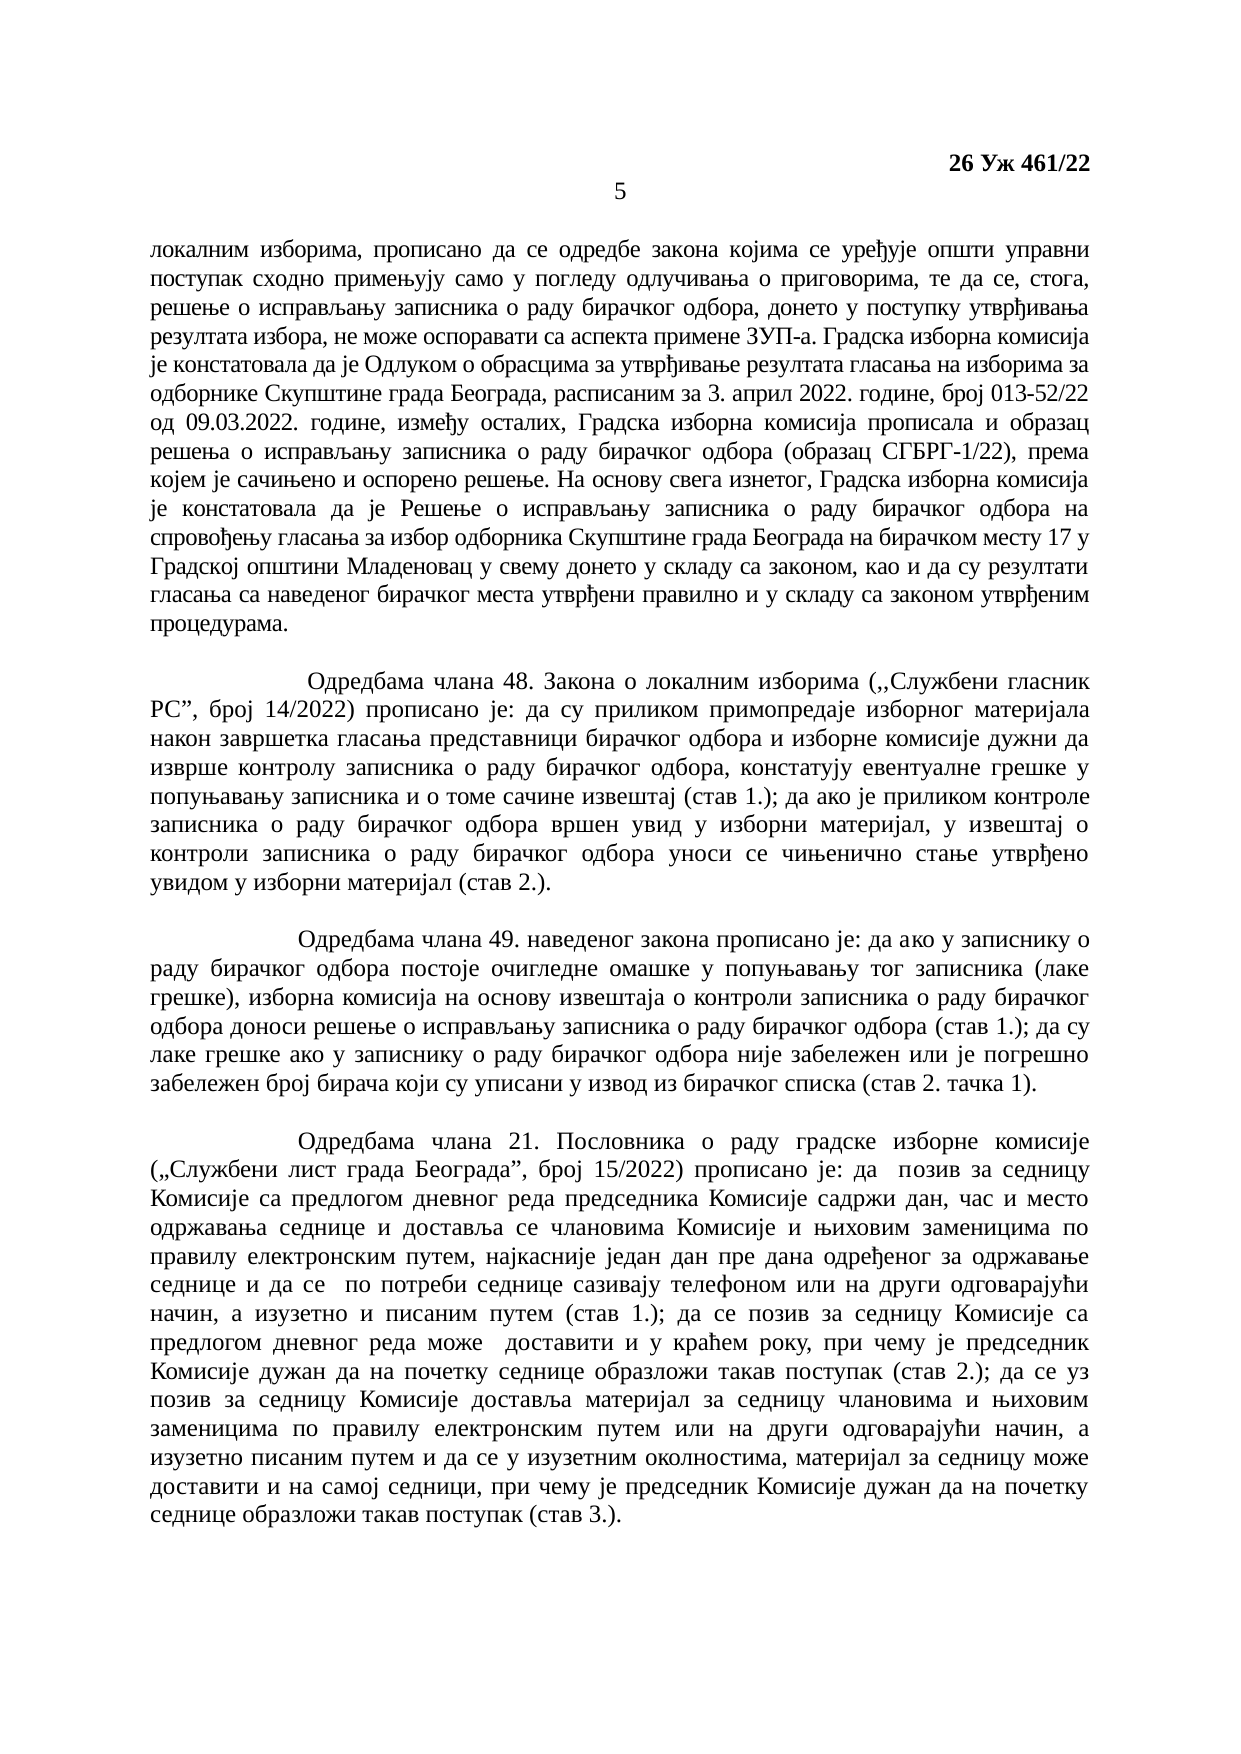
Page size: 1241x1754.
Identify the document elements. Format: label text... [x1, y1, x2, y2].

text Одредбама члана 21. Пословника о раду градске изборне комисије („Службени лист града Београда”, број 15/2022) прописано је: да позив за седницу Комисије са предлогом дневног реда председника Комисије садржи дан, час и место одржавања седнице и доставља се члановима Комисије и њиховим заменицима по правилу електронским путем, најкасније један дан пре дана одређеног за одржавање седнице и да се по потреби седнице сазивају телефоном или на други одговарајући начин, а изузетно и писаним путем (став 1.); да се позив за седницу Комисије са предлогом дневног реда може доставити и у краћем року, при чему је председник Комисије дужан да на почетку седнице образложи такав поступак (став 2.); да се уз позив за седницу Комисије доставља материјал за седницу члановима и њиховим заменицима по правилу електронским путем или на други одговарајући начин, а изузетно писаним путем и да се у изузетним околностима, материјал за седницу може доставити и на самој седници, при чему је председник Комисије дужан да на почетку седнице образложи такав поступак (став 3.). [150, 1126, 1090, 1528]
text Одредбама члана 48. Закона о локалним изборима (,,Службени гласник РС”, број 14/2022) прописано је: да су приликом примопредаје изборног материјала након завршетка гласања представници бирачког одбора и изборне комисије дужни да изврше контролу записника о раду бирачког одбора, констатују евентуалне грешке у попуњавању записника и о томе сачине извештај (став 1.); да ако је приликом контроле записника о раду бирачког одбора вршен увид у изборни материјал, у извештај о контроли записника о раду бирачког одбора уноси се чињенично стање утврђено увидом у изборни материјал (став 2.). [150, 666, 1090, 896]
text локалним изборима, прописано да се одредбе закона којима се уређује општи управни поступак сходно примењују само у погледу одлучивања о приговорима, те да се, стога, решење о исправљању записника о раду бирачког одбора, донето у поступку утврђивања резултата избора, не може оспоравати са аспекта примене ЗУП-а. Градска изборна комисија је констатовала да је Одлуком о обрасцима за утврђивање резултата гласања на изборима за одборнике Скупштине града Београда, расписаним за 3. април 2022. године, број 013-52/22 од 09.03.2022. године, између осталих, Градска изборна комисија прописала и образац решења о исправљању записника о раду бирачког одбора (образац СГБРГ-1/22), према којем је сачињено и оспорено решење. На основу свега изнетог, Градска изборна комисија је констатовала да је Решење о исправљању записника о раду бирачког одбора на спровођењу гласања за избор одборника Скупштине града Београда на бирачком месту 17 у Градској општини Младеновац у свему донето у складу са законом, као и да су резултати гласања са наведеног бирачког места утврђени правилно и у складу са законом утврђеним процедурама. [150, 234, 1090, 637]
text Одредбама члана 49. наведеног закона прописано је: да ако у записнику о раду бирачког одбора постоје очигледне омашке у попуњавању тог записника (лаке грешке), изборна комисија на основу извештаја о контроли записника о раду бирачког одбора доноси решење о исправљању записника о раду бирачког одбора (став 1.); да су лаке грешке ако у записнику о раду бирачког одбора није забележен или је погрешно забележен број бирача који су уписани у извод из бирачког списка (став 2. тачка 1). [150, 924, 1090, 1097]
